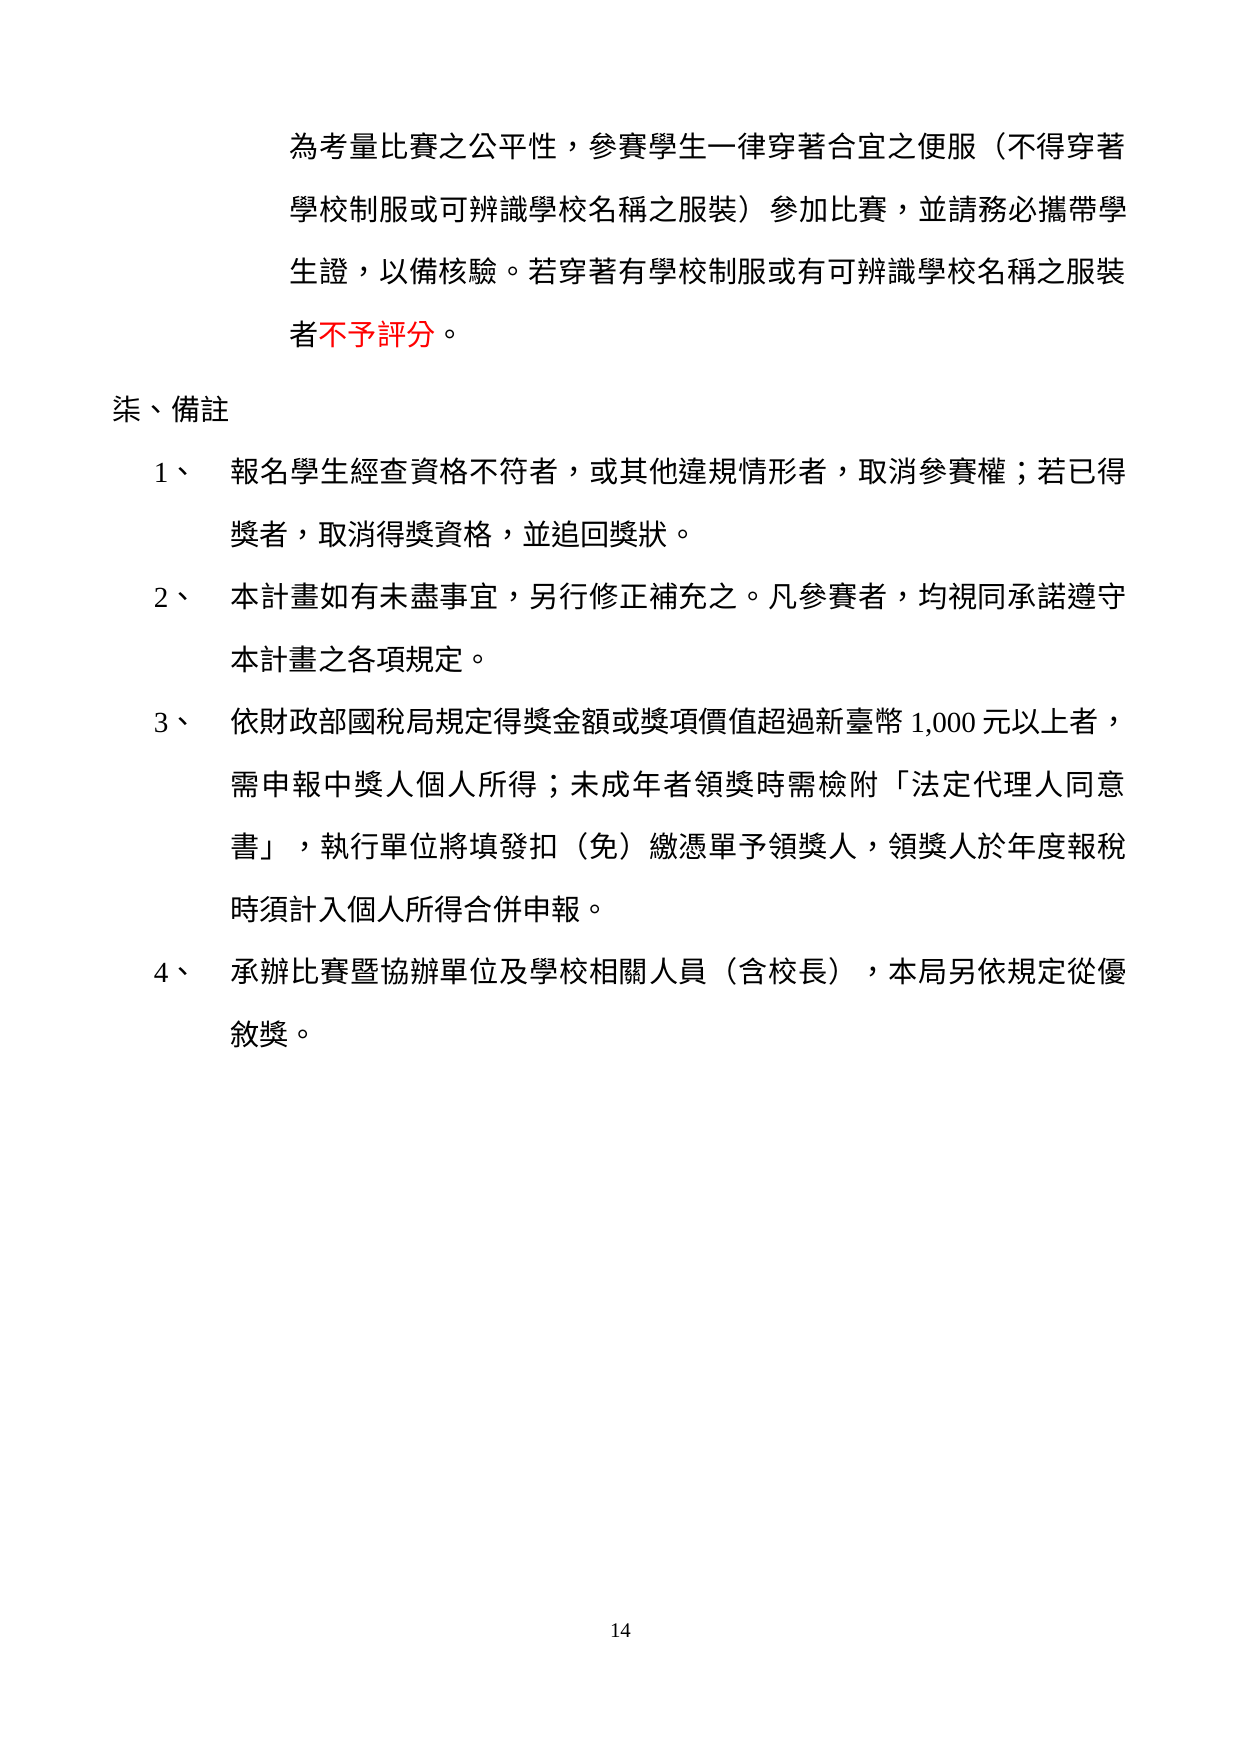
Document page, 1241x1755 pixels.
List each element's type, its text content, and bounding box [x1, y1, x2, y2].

list 承辦比賽暨協辦單位及學校相關人員（含校長），本局另依規定從優敘獎。 [153, 928, 1128, 1053]
list 本計畫如有未盡事宜，另行修正補充之。凡參賽者，均視同承諾遵守本計畫之各項規定。 [153, 553, 1128, 678]
text 為考量比賽之公平性，參賽學生一律穿著合宜之便服（不得穿著學校制服或可辨識學校名稱之服裝）參加比賽，並請務必攜帶學生證，以備核驗。若穿著有學校制服或有可辨識學校名稱之服裝者不予評分。 [289, 103, 1128, 353]
list 依財政部國稅局規定得獎金額或獎項價值超過新臺幣1,000元以上者，需申報中獎人個人所得；未成年者領獎時需檢附「法定代理人同意書」，執行單位將填發扣（免）繳憑單予領獎人，領獎人於年度報稅時須計入個人所得合併申報。 [153, 678, 1128, 928]
list 報名學生經查資格不符者，或其他違規情形者，取消參賽權；若已得獎者，取消得獎資格，並追回獎狀。 [153, 428, 1128, 553]
list 備註 [112, 366, 1128, 428]
